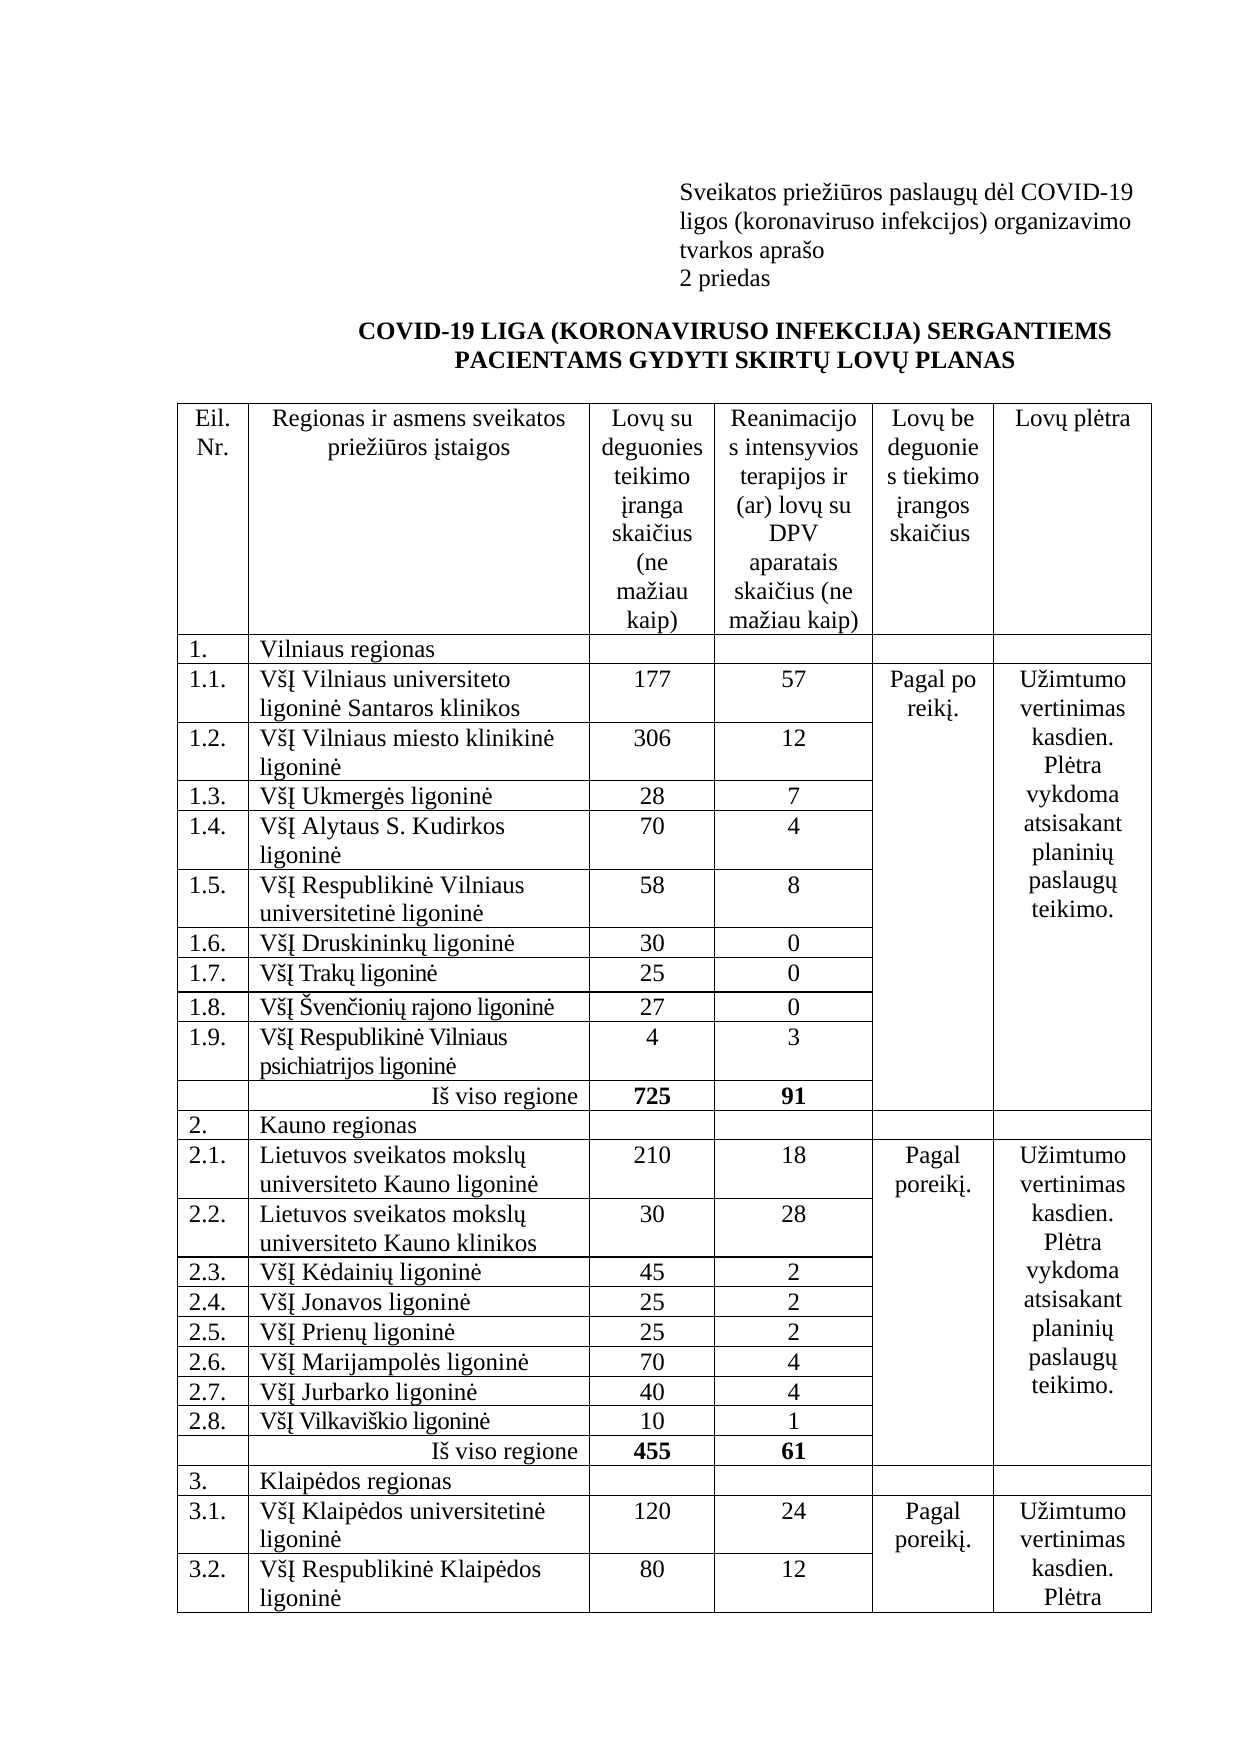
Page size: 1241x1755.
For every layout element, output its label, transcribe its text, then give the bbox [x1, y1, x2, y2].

table_cell 3. [178, 1466, 248, 1495]
table_cell [715, 1466, 872, 1495]
table_cell VšĮ Jurbarko ligoninė [249, 1377, 589, 1405]
table_cell 3.1. [178, 1496, 248, 1553]
table_cell VšĮ Respublikinė Vilniaus universitetinė ligoninė [249, 870, 589, 927]
table_cell [590, 635, 714, 663]
table_cell 25 [590, 1317, 714, 1346]
table_cell [994, 1466, 1151, 1495]
table_cell VšĮ Klaipėdos universitetinė ligoninė [249, 1496, 589, 1553]
table_cell 25 [590, 1287, 714, 1316]
table_cell [715, 635, 872, 663]
table_cell 0 [715, 958, 872, 991]
table_cell VšĮ Kėdainių ligoninė [249, 1258, 589, 1286]
table_cell [178, 1436, 248, 1465]
table_cell Kauno regionas [249, 1111, 589, 1139]
table_cell 1 [715, 1406, 872, 1435]
table_cell 2. [178, 1111, 248, 1139]
table_cell 455 [590, 1436, 714, 1465]
table_cell 12 [715, 723, 872, 780]
table_cell 725 [590, 1081, 714, 1109]
table_cell Pagal po reikį. [873, 664, 993, 1109]
table_cell Klaipėdos regionas [249, 1466, 589, 1495]
table_cell VšĮ Prienų ligoninė [249, 1317, 589, 1346]
table_cell Lietuvos sveikatos mokslų universiteto Kauno ligoninė [249, 1140, 589, 1198]
table_cell 4 [715, 1347, 872, 1376]
table_cell Pagal poreikį. [873, 1140, 993, 1465]
table_cell Pagal poreikį. [873, 1496, 993, 1612]
table_cell 30 [590, 1199, 714, 1256]
table_cell 12 [715, 1554, 872, 1612]
table_cell 1. [178, 635, 248, 663]
table_cell 3 [715, 1022, 872, 1080]
table_cell 2 [715, 1287, 872, 1316]
table_cell 1.2. [178, 723, 248, 780]
table_cell [590, 1466, 714, 1495]
table_cell [994, 635, 1151, 663]
table_cell 2.3. [178, 1258, 248, 1286]
table_cell 10 [590, 1406, 714, 1435]
table_cell VšĮ Marijampolės ligoninė [249, 1347, 589, 1376]
table_cell 58 [590, 870, 714, 927]
table_header Lovų plėtra [994, 404, 1151, 633]
table_cell [590, 1111, 714, 1139]
table_cell 8 [715, 870, 872, 927]
table_cell [178, 1081, 248, 1109]
table_cell 91 [715, 1081, 872, 1109]
table_cell 30 [590, 928, 714, 957]
table_cell [873, 635, 993, 663]
table_cell 70 [590, 811, 714, 869]
table_cell 2 [715, 1258, 872, 1286]
table_header Lovų be deguonies tiekimo įrangos skaičius [873, 404, 993, 633]
table_header Lovų su deguonies teikimo įranga skaičius (ne mažiau kaip) [590, 404, 714, 633]
table_cell 61 [715, 1436, 872, 1465]
table_cell 25 [590, 958, 714, 991]
table_cell 1.9. [178, 1022, 248, 1080]
text tvarkos aprašo [679, 235, 1152, 263]
table_cell 1.3. [178, 781, 248, 810]
table_cell VšĮ Respublikinė Vilniaus psichiatrijos ligoninė [249, 1022, 589, 1080]
text ligos (koronaviruso infekcijos) organizavimo [679, 206, 1152, 235]
text Sveikatos priežiūros paslaugų dėl COVID-19 [679, 177, 1152, 206]
table_cell 2.6. [178, 1347, 248, 1376]
table_cell Iš viso regione [249, 1436, 589, 1465]
table_cell 1.4. [178, 811, 248, 869]
text 2 priedas [177, 263, 1152, 292]
table_cell 4 [590, 1022, 714, 1080]
table_cell 0 [715, 993, 872, 1021]
table_cell 80 [590, 1554, 714, 1612]
table_cell 24 [715, 1496, 872, 1553]
table_cell Užimtumo vertinimas kasdien. Plėtra [994, 1496, 1151, 1612]
table_cell VšĮ Švenčionių rajono ligoninė [249, 993, 589, 1021]
table_cell 40 [590, 1377, 714, 1405]
table_cell [873, 1466, 993, 1495]
table_cell VšĮ Ukmergės ligoninė [249, 781, 589, 810]
table_cell [994, 1111, 1151, 1139]
table_cell VšĮ Druskininkų ligoninė [249, 928, 589, 957]
table_cell 120 [590, 1496, 714, 1553]
table_cell 2.4. [178, 1287, 248, 1316]
table_cell Vilniaus regionas [249, 635, 589, 663]
table_cell 177 [590, 664, 714, 722]
table_cell 45 [590, 1258, 714, 1286]
table_cell 7 [715, 781, 872, 810]
table_cell VšĮ Vilkaviškio ligoninė [249, 1406, 589, 1435]
table_cell VšĮ Jonavos ligoninė [249, 1287, 589, 1316]
table_cell 306 [590, 723, 714, 780]
table_cell Iš viso regione [249, 1081, 589, 1109]
table_cell 1.1. [178, 664, 248, 722]
table_header Regionas ir asmens sveikatos priežiūros įstaigos [249, 404, 589, 633]
table_cell 4 [715, 1377, 872, 1405]
table_cell 27 [590, 993, 714, 1021]
table_cell 2.2. [178, 1199, 248, 1256]
table_cell 28 [590, 781, 714, 810]
table_cell 2.5. [178, 1317, 248, 1346]
table_cell Užimtumo vertinimas kasdien. Plėtra vykdoma atsisakant planinių paslaugų teikimo. [994, 664, 1151, 1109]
table_cell 1.6. [178, 928, 248, 957]
table_cell VšĮ Vilniaus universiteto ligoninė Santaros klinikos [249, 664, 589, 722]
table_cell 1.5. [178, 870, 248, 927]
table_cell Lietuvos sveikatos mokslų universiteto Kauno klinikos [249, 1199, 589, 1256]
text COVID-19 LIGA (KORONAVIRUSO INFEKCIJA) SERGANTIEMS PACIENTAMS GYDYTI SKIRTŲ LOVŲ PLANAS [288, 316, 1181, 374]
table_cell VšĮ Alytaus S. Kudirkos ligoninė [249, 811, 589, 869]
table_cell [873, 1111, 993, 1139]
table_cell 57 [715, 664, 872, 722]
table_cell 2 [715, 1317, 872, 1346]
table_cell 1.8. [178, 993, 248, 1021]
table_header Reanimacijos intensyvios terapijos ir (ar) lovų su DPV aparatais skaičius (ne mažiau kaip) [715, 404, 872, 633]
table_header Eil. Nr. [178, 404, 248, 633]
table_cell 3.2. [178, 1554, 248, 1612]
table_cell 4 [715, 811, 872, 869]
table_cell [715, 1111, 872, 1139]
table_cell VšĮ Respublikinė Klaipėdos ligoninė [249, 1554, 589, 1612]
table_cell 2.7. [178, 1377, 248, 1405]
table_cell 1.7. [178, 958, 248, 991]
table_cell 70 [590, 1347, 714, 1376]
table_cell 2.1. [178, 1140, 248, 1198]
table_cell Užimtumo vertinimas kasdien. Plėtra vykdoma atsisakant planinių paslaugų teikimo. [994, 1140, 1151, 1465]
table_cell 0 [715, 928, 872, 957]
table_cell 210 [590, 1140, 714, 1198]
table_cell VšĮ Trakų ligoninė [249, 958, 589, 991]
table_cell VšĮ Vilniaus miesto klinikinė ligoninė [249, 723, 589, 780]
table_cell 18 [715, 1140, 872, 1198]
table_cell 2.8. [178, 1406, 248, 1435]
table_cell 28 [715, 1199, 872, 1256]
